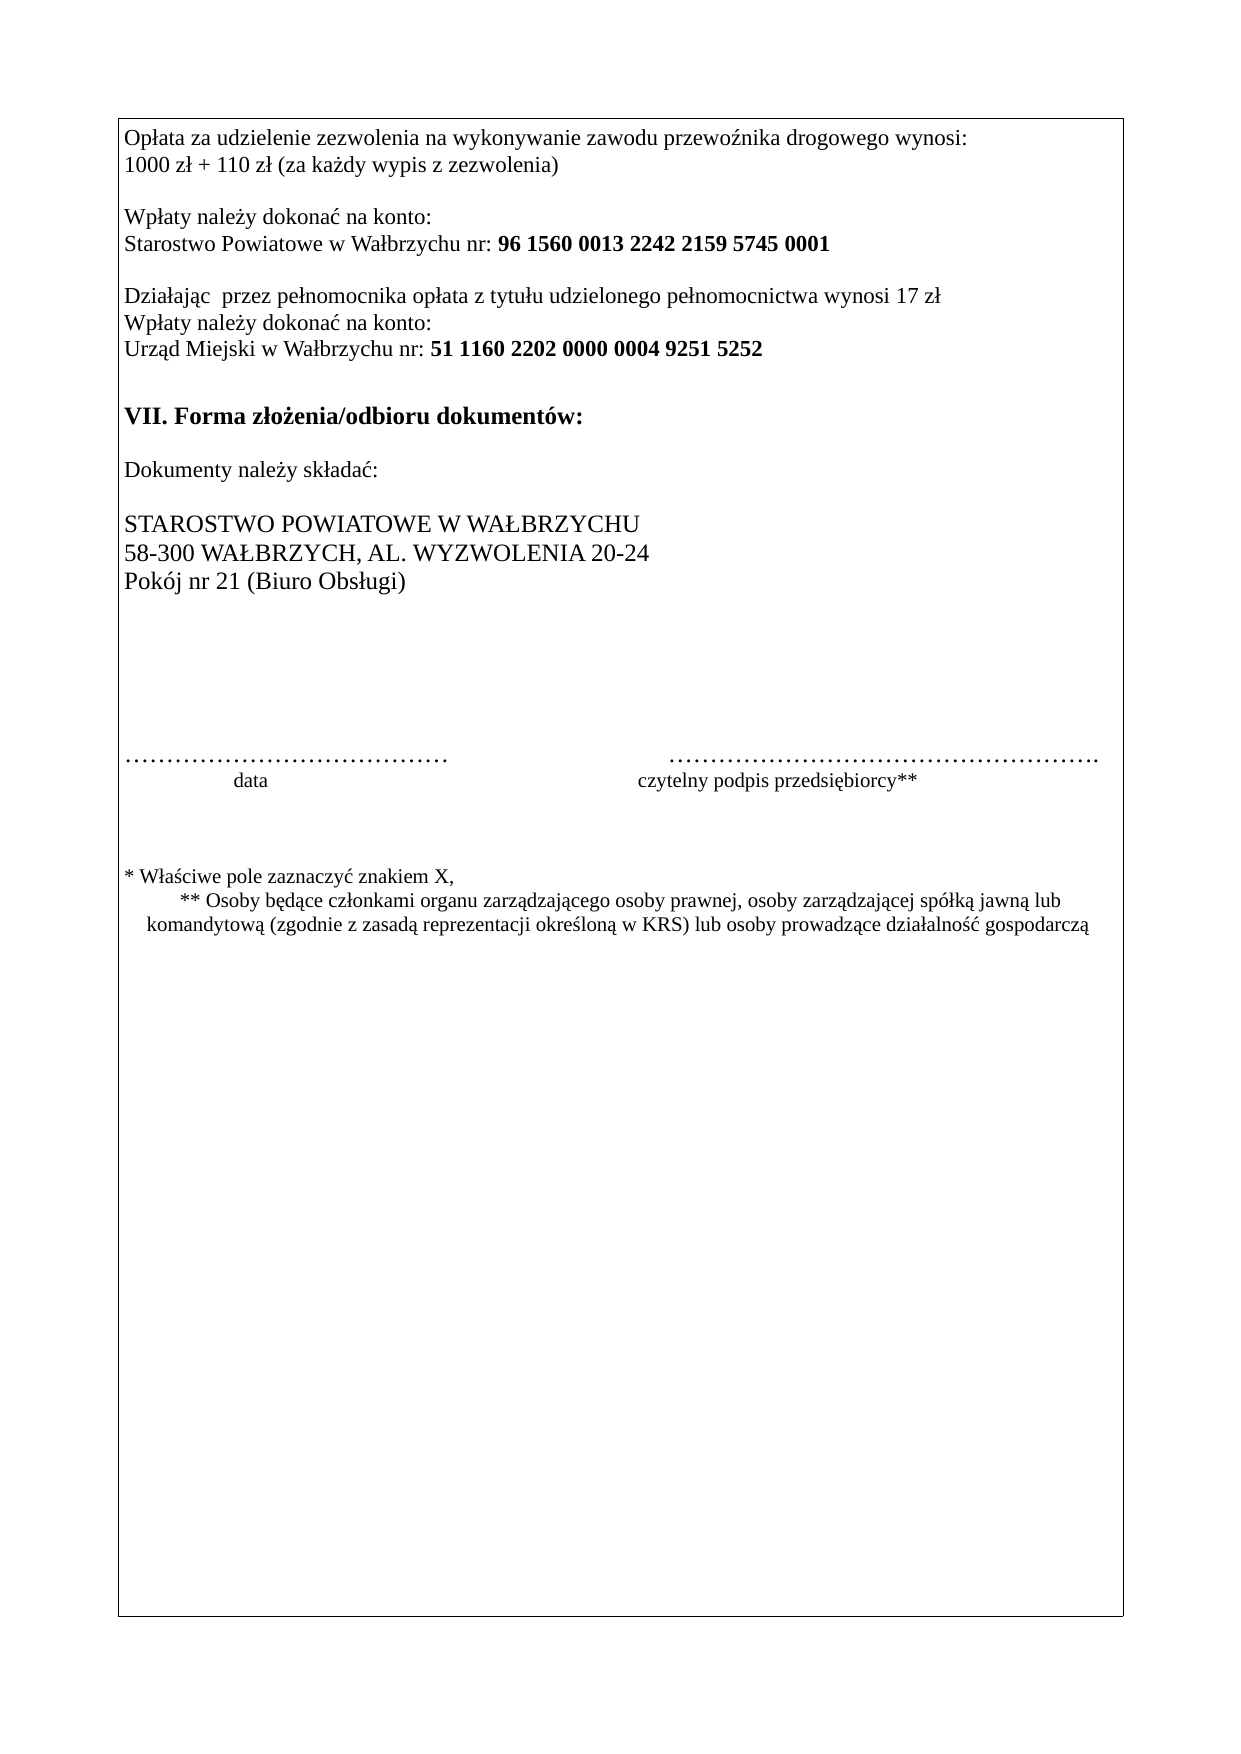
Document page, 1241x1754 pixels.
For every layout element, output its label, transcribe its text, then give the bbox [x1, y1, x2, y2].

table_header Opłata za udzielenie zezwolenia na wykonywanie zawodu przewoźnika drogowego wynosi: 1000 zł + 110 zł (za każdy wypis z zezwolenia) Wpłaty należy dokonać na konto: Starostwo Powiatowe w Wałbrzychu nr: 96 1560 0013 2242 2159 5745 0001 Działając przez pełnomocnika opłata z tytułu udzielonego pełnomocnictwa wynosi 17 zł Wpłaty należy dokonać na konto: Urząd Miejski w Wałbrzychu nr: 51 1160 2202 0000 0004 9251 5252 VII. Forma złożenia/odbioru dokumentów: Dokumenty należy składać: STAROSTWO POWIATOWE W WAŁBRZYCHU 58-300 WAŁBRZYCH, AL. WYZWOLENIA 20-24 Pokój nr 21 (Biuro Obsługi) ………………………………… ……………………………………………. data czytelny podpis przedsiębiorcy** * Właściwe pole zaznaczyć znakiem X, ** Osoby będące członkami organu zarządzającego osoby prawnej, osoby zarządzającej spółką jawną lub komandytową (zgodnie z zasadą reprezentacji określoną w KRS) lub osoby prowadzące działalność gospodarczą [119, 119, 1123, 1616]
